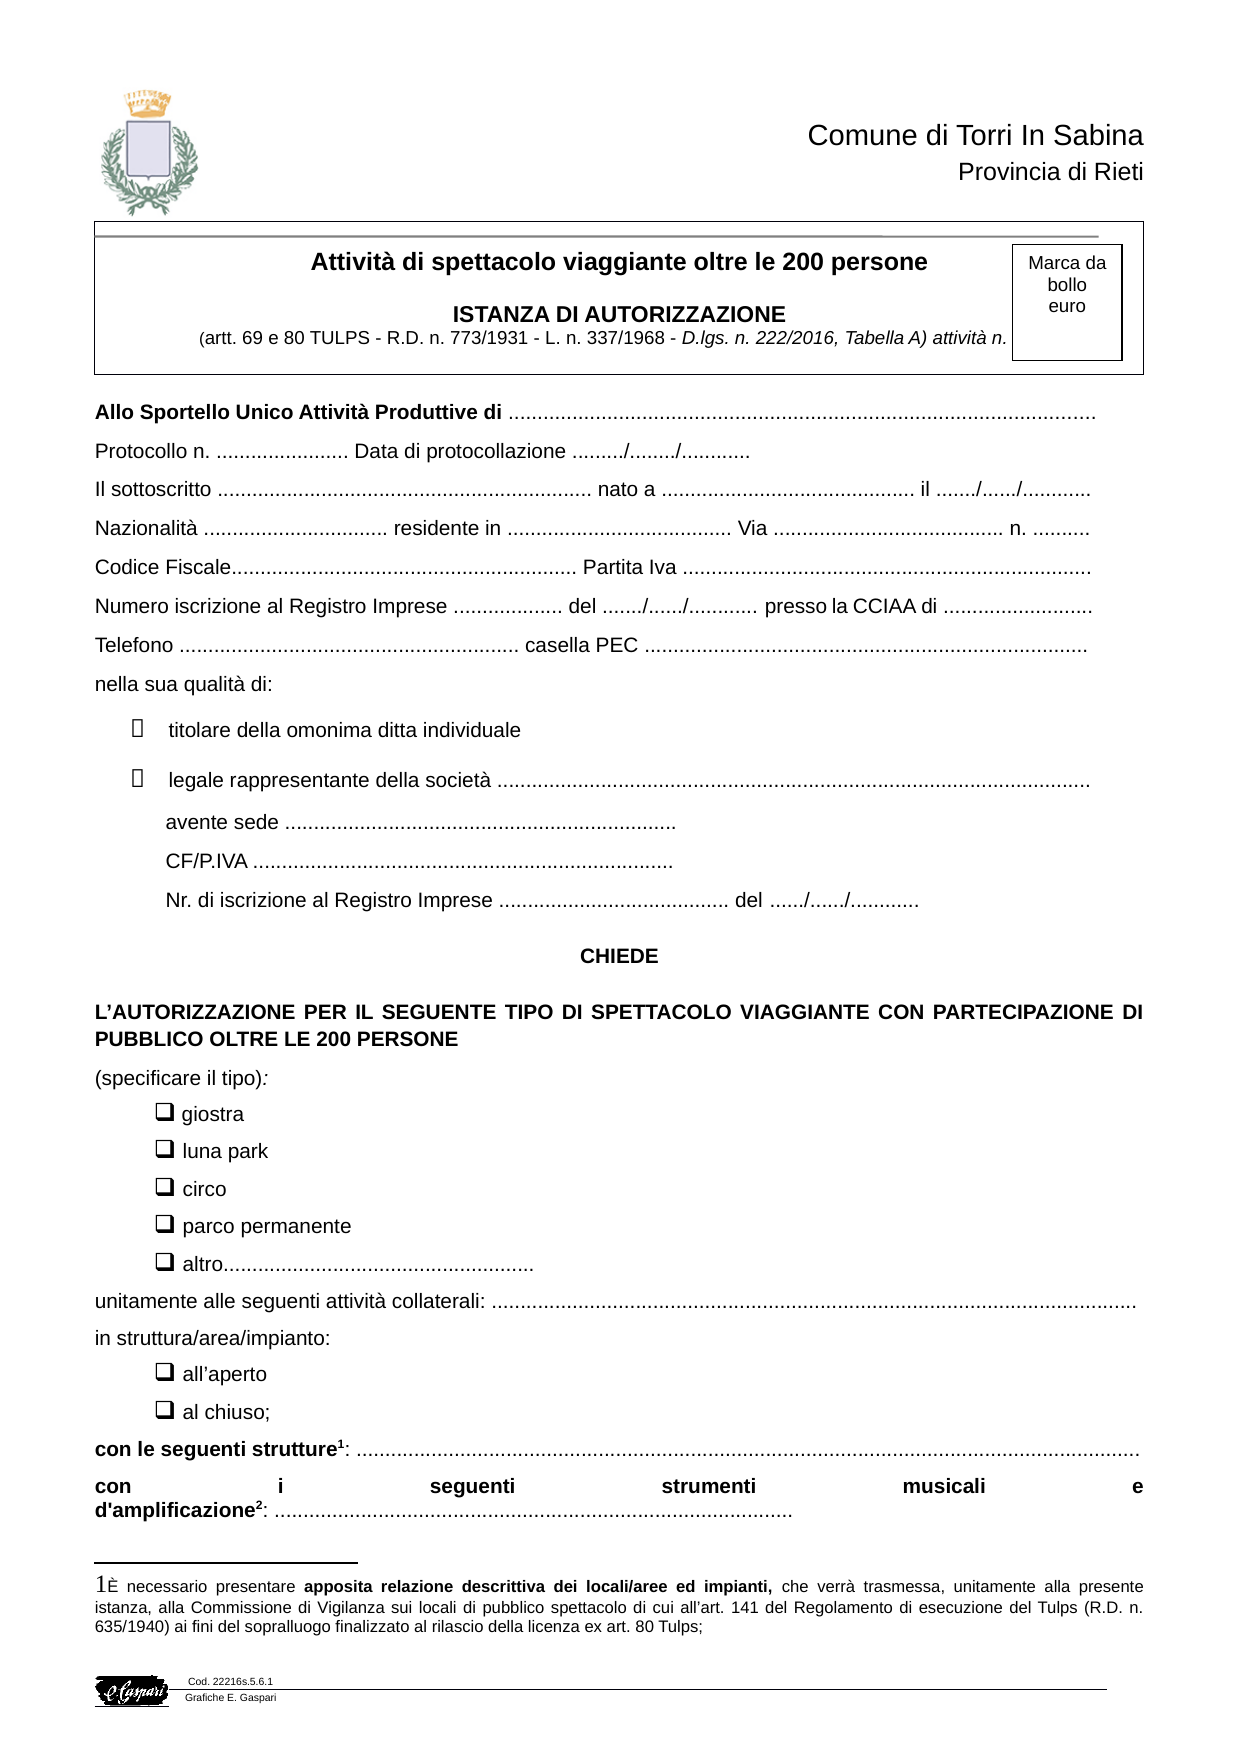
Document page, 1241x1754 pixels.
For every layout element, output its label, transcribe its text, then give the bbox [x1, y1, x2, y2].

text Comune di Torri In Sabina [200, 118, 1144, 152]
text L’AUTORIZZAZIONE PER IL SEGUENTE TIPO DI SPETTACOLO VIAGGIANTE CON PARTECIPAZIONE DI PUBBLICO OLTRE LE 200 PERSONE [94, 1000, 1144, 1051]
text  altro...................................................... [153, 1252, 1144, 1277]
text in struttura/area/impianto: [94, 1326, 1144, 1350]
text Provincia di Rieti [200, 157, 1144, 185]
text con i seguenti strumenti musicali e d'amplificazione: .......................................................................................... [94, 1474, 1144, 1522]
text CHIEDE [94, 944, 1144, 968]
text Codice Fiscale............................................................ Partita Iva ....................................................................... [94, 555, 1144, 579]
text Nr. di iscrizione al Registro Imprese ........................................ del ....../....../............ [165, 888, 1144, 912]
text (specificare il tipo): [94, 1065, 1144, 1089]
text Protocollo n. ....................... Data di protocollazione ........./......../............ [94, 438, 1144, 462]
text  circo [153, 1177, 1144, 1202]
text Il sottoscritto ................................................................. nato a ............................................ il ......./....../............ [94, 477, 1144, 501]
text nella sua qualità di: [94, 672, 1144, 696]
text  al chiuso; [153, 1400, 1144, 1425]
text Numero iscrizione al Registro Imprese ................... del ......./....../............ presso la CCIAA di .......................... [94, 594, 1144, 618]
text avente sede .................................................................... [165, 810, 1144, 834]
text Allo Sportello Unico Attività Produttive di [94, 399, 1144, 423]
text unitamente alle seguenti attività collaterali: ................................................................................................................ [94, 1289, 1144, 1313]
text Telefono ........................................................... casella PEC ............................................................................. [94, 633, 1144, 657]
table_header Attività di spettacolo viaggiante oltre le 200 persone ISTANZA DI AUTORIZZAZIONE (artt. 69 e 80 TULPS - R.D. n. 773/1931 - L. n. 337/1968 - D.lgs. n. 222/2016, Tabella A) attività n. 82) [95, 222, 1143, 373]
text con le seguenti strutture: ........................................................................................................................................ [94, 1437, 1144, 1461]
text  luna park [153, 1139, 1144, 1164]
text  giostra [153, 1102, 1144, 1127]
text È necessario presentare apposita relazione descrittiva dei locali/aree ed impianti, che verrà trasmessa, unitamente alla presente istanza, alla Commissione di Vigilanza sui locali di pubblico spettacolo di cui all’art. 141 del Regolamento di esecuzione del Tulps (R.D. n. 635/1940) ai fini del sopralluogo finalizzato al rilascio della licenza ex art. 80 Tulps; [94, 1569, 1144, 1636]
text CF/P.IVA ......................................................................... [165, 849, 1144, 873]
picture [98, 87, 200, 219]
text  legale rappresentante della società ....................................................................................................... [130, 760, 1144, 794]
text  parco permanente [153, 1214, 1144, 1239]
text  titolare della omonima ditta individuale [130, 710, 1144, 744]
text  all’aperto [153, 1362, 1144, 1387]
picture [94, 1674, 168, 1706]
text Nazionalità ................................ residente in ....................................... Via ........................................ n. .......... [94, 516, 1144, 540]
